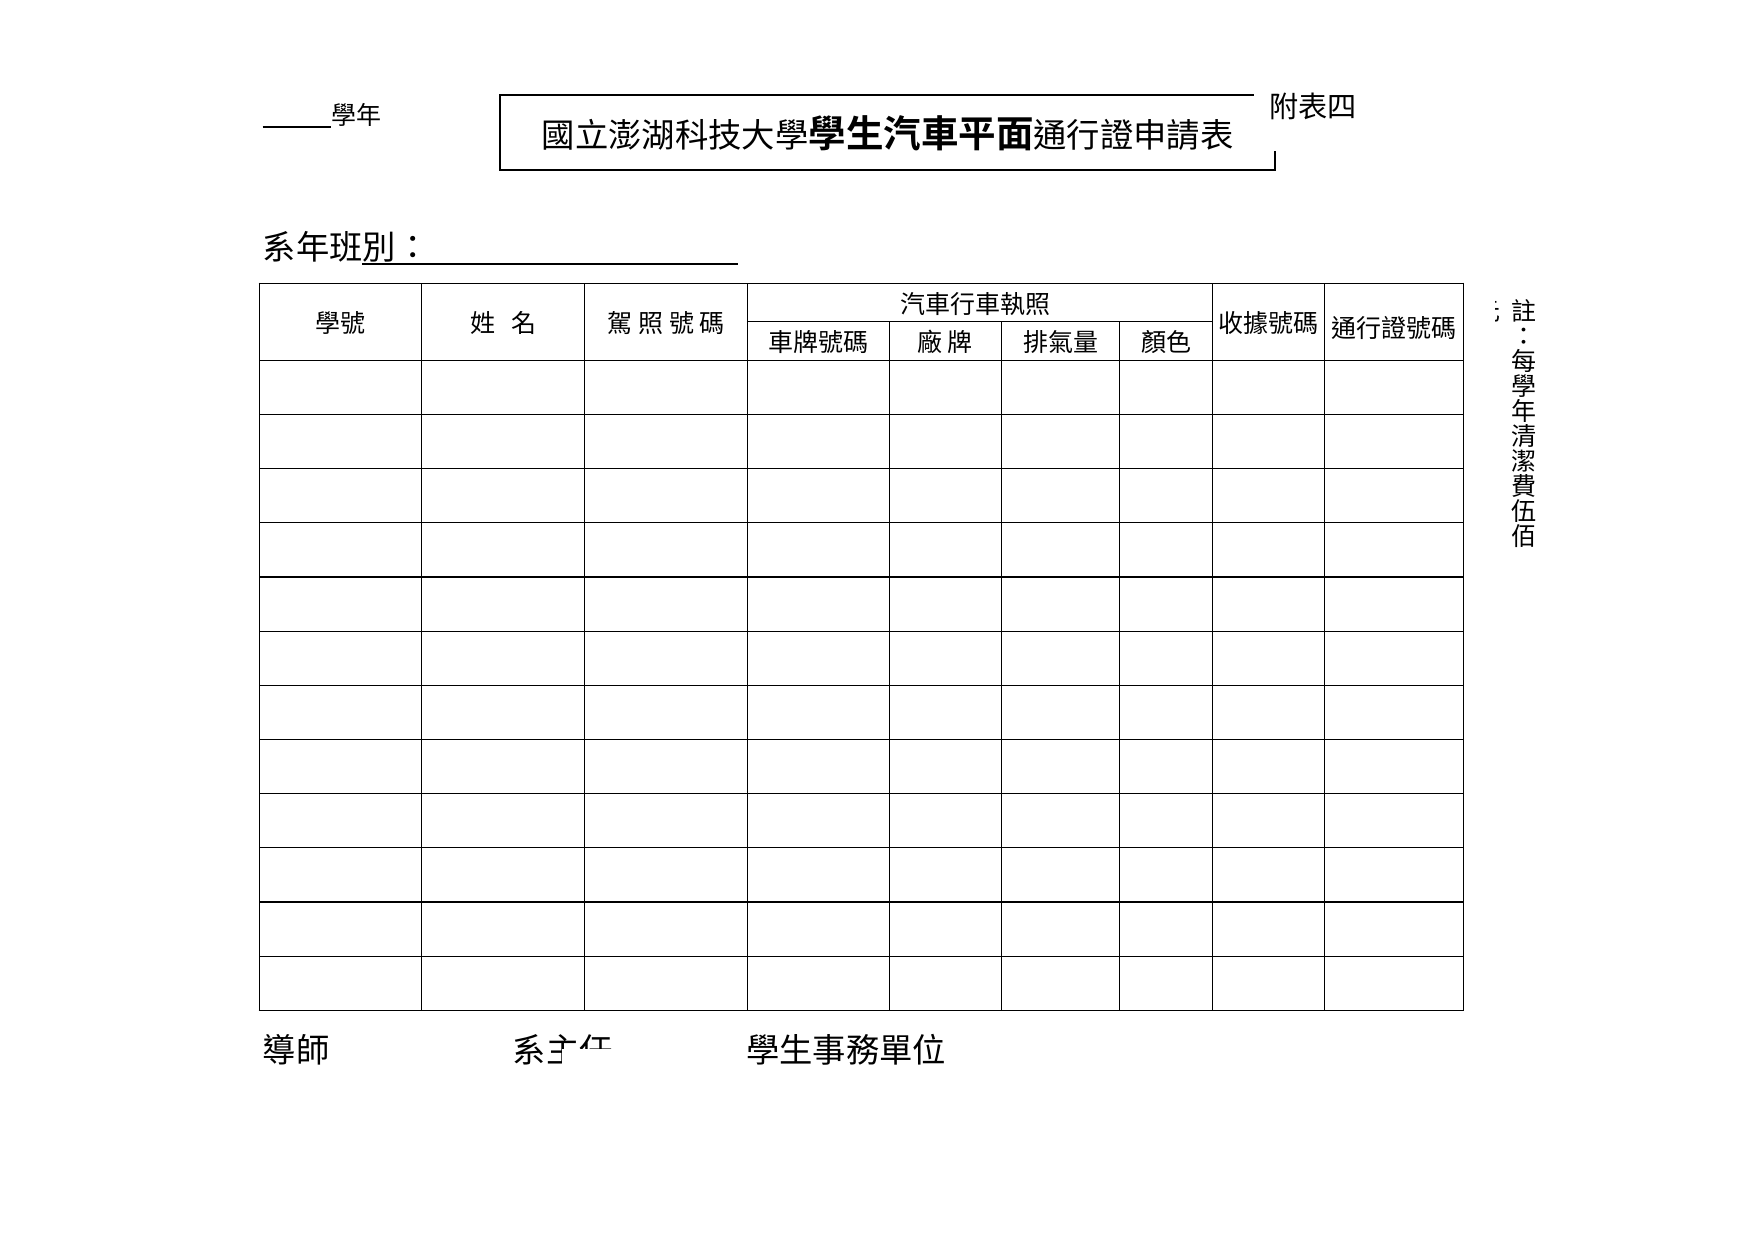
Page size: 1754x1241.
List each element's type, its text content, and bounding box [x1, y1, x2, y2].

table_cell [422, 740, 584, 793]
table_cell [260, 957, 421, 1010]
table_cell [585, 361, 747, 414]
table_cell [1120, 361, 1212, 414]
table_cell [1325, 415, 1463, 468]
table_cell [748, 578, 889, 631]
table_cell [260, 469, 421, 522]
table_cell [1325, 794, 1463, 847]
table_cell [890, 686, 1001, 739]
table_cell [260, 578, 421, 631]
table_cell [585, 415, 747, 468]
table_cell [1002, 632, 1119, 685]
table_cell [748, 415, 889, 468]
table_cell [890, 740, 1001, 793]
table_cell [585, 957, 747, 1010]
table_cell [260, 523, 421, 576]
table_cell [1325, 740, 1463, 793]
table_cell [260, 415, 421, 468]
table_cell [890, 903, 1001, 956]
table_cell [1213, 740, 1324, 793]
table_cell [1325, 632, 1463, 685]
table_cell [1325, 686, 1463, 739]
table_cell [260, 848, 421, 901]
table_cell [422, 686, 584, 739]
table_cell [1325, 903, 1463, 956]
text 系年班別： [262, 208, 1665, 283]
table_cell [748, 903, 889, 956]
table_header 通行證號碼 [1325, 284, 1463, 360]
table_cell [1120, 903, 1212, 956]
table_cell [260, 361, 421, 414]
table_cell [422, 903, 584, 956]
table_cell [585, 848, 747, 901]
table_cell [585, 903, 747, 956]
table_cell [1120, 523, 1212, 576]
table_header 通行證號碼 [1488, 283, 1550, 577]
table_cell [1002, 794, 1119, 847]
table_cell [1120, 848, 1212, 901]
table_cell [260, 794, 421, 847]
table_cell 排氣量 [1002, 322, 1119, 360]
table_cell [1325, 957, 1463, 1010]
table_cell [422, 469, 584, 522]
table_cell [1213, 794, 1324, 847]
table_cell [748, 794, 889, 847]
table_cell [422, 361, 584, 414]
table_header 姓 名 [422, 284, 584, 360]
table_header 收據號碼 [1213, 284, 1324, 360]
table_cell [1325, 848, 1463, 901]
table_cell [1120, 740, 1212, 793]
table_cell [1213, 578, 1324, 631]
table_cell [890, 794, 1001, 847]
table_cell [1002, 415, 1119, 468]
table_cell [1002, 740, 1119, 793]
table_cell [422, 523, 584, 576]
text [501, 76, 1754, 169]
table_cell [1002, 848, 1119, 901]
table_cell [890, 578, 1001, 631]
table_header 汽車行車執照 [748, 284, 1212, 321]
table_cell [748, 957, 889, 1010]
table_cell [1325, 523, 1463, 576]
table_cell [1002, 957, 1119, 1010]
table_cell [260, 903, 421, 956]
table_cell [890, 469, 1001, 522]
table_cell [1325, 578, 1463, 631]
table_cell [890, 415, 1001, 468]
table_cell [585, 523, 747, 576]
table_cell [585, 794, 747, 847]
table_cell [1120, 686, 1212, 739]
text 學年 [262, 95, 499, 133]
table_cell [1002, 361, 1119, 414]
table_cell [1213, 523, 1324, 576]
text 附表四 [1269, 84, 1739, 126]
table_cell [1120, 794, 1212, 847]
table_cell [1213, 686, 1324, 739]
table_cell [1213, 848, 1324, 901]
text 國立澎湖科技大學學生汽車平面通行證申請表 [516, 103, 1259, 158]
table_cell [748, 740, 889, 793]
table_cell [585, 578, 747, 631]
table_cell [748, 632, 889, 685]
table_cell [890, 848, 1001, 901]
table_cell [1002, 686, 1119, 739]
table_cell [890, 632, 1001, 685]
table_cell [748, 686, 889, 739]
table_cell [1120, 578, 1212, 631]
table_cell [1325, 469, 1463, 522]
table_cell [748, 469, 889, 522]
table_cell [422, 578, 584, 631]
table_cell [585, 469, 747, 522]
table_cell [1325, 361, 1463, 414]
table_header 學號 [260, 284, 421, 360]
table_cell [748, 361, 889, 414]
table_cell [260, 632, 421, 685]
table_cell [422, 794, 584, 847]
table_cell [422, 957, 584, 1010]
table_cell [748, 848, 889, 901]
table_header 駕 照 號 碼 [585, 284, 747, 360]
table_cell [1120, 957, 1212, 1010]
table_cell [1002, 578, 1119, 631]
table_cell [1120, 632, 1212, 685]
table_cell [1120, 469, 1212, 522]
table_cell 車牌號碼 [748, 322, 889, 360]
table_cell [1002, 903, 1119, 956]
table_cell [1213, 957, 1324, 1010]
table_cell [422, 848, 584, 901]
table_cell [422, 415, 584, 468]
table_cell [1213, 415, 1324, 468]
table_cell [260, 740, 421, 793]
table_cell [890, 361, 1001, 414]
table_cell [1002, 523, 1119, 576]
table_cell [748, 523, 889, 576]
table_cell 廠 牌 [890, 322, 1001, 360]
table_cell [585, 632, 747, 685]
table_cell [890, 957, 1001, 1010]
table_cell [890, 523, 1001, 576]
table_cell [422, 632, 584, 685]
table_cell [585, 686, 747, 739]
table_cell [1002, 469, 1119, 522]
table_cell 顏色 [1120, 322, 1212, 360]
table_cell [260, 686, 421, 739]
table_cell [585, 740, 747, 793]
table_cell [1120, 415, 1212, 468]
text 導師 系主任 學生事務單位 [262, 1011, 1665, 1124]
table_cell [1213, 469, 1324, 522]
table_cell [1213, 632, 1324, 685]
table_cell [1213, 903, 1324, 956]
table_cell [1213, 361, 1324, 414]
